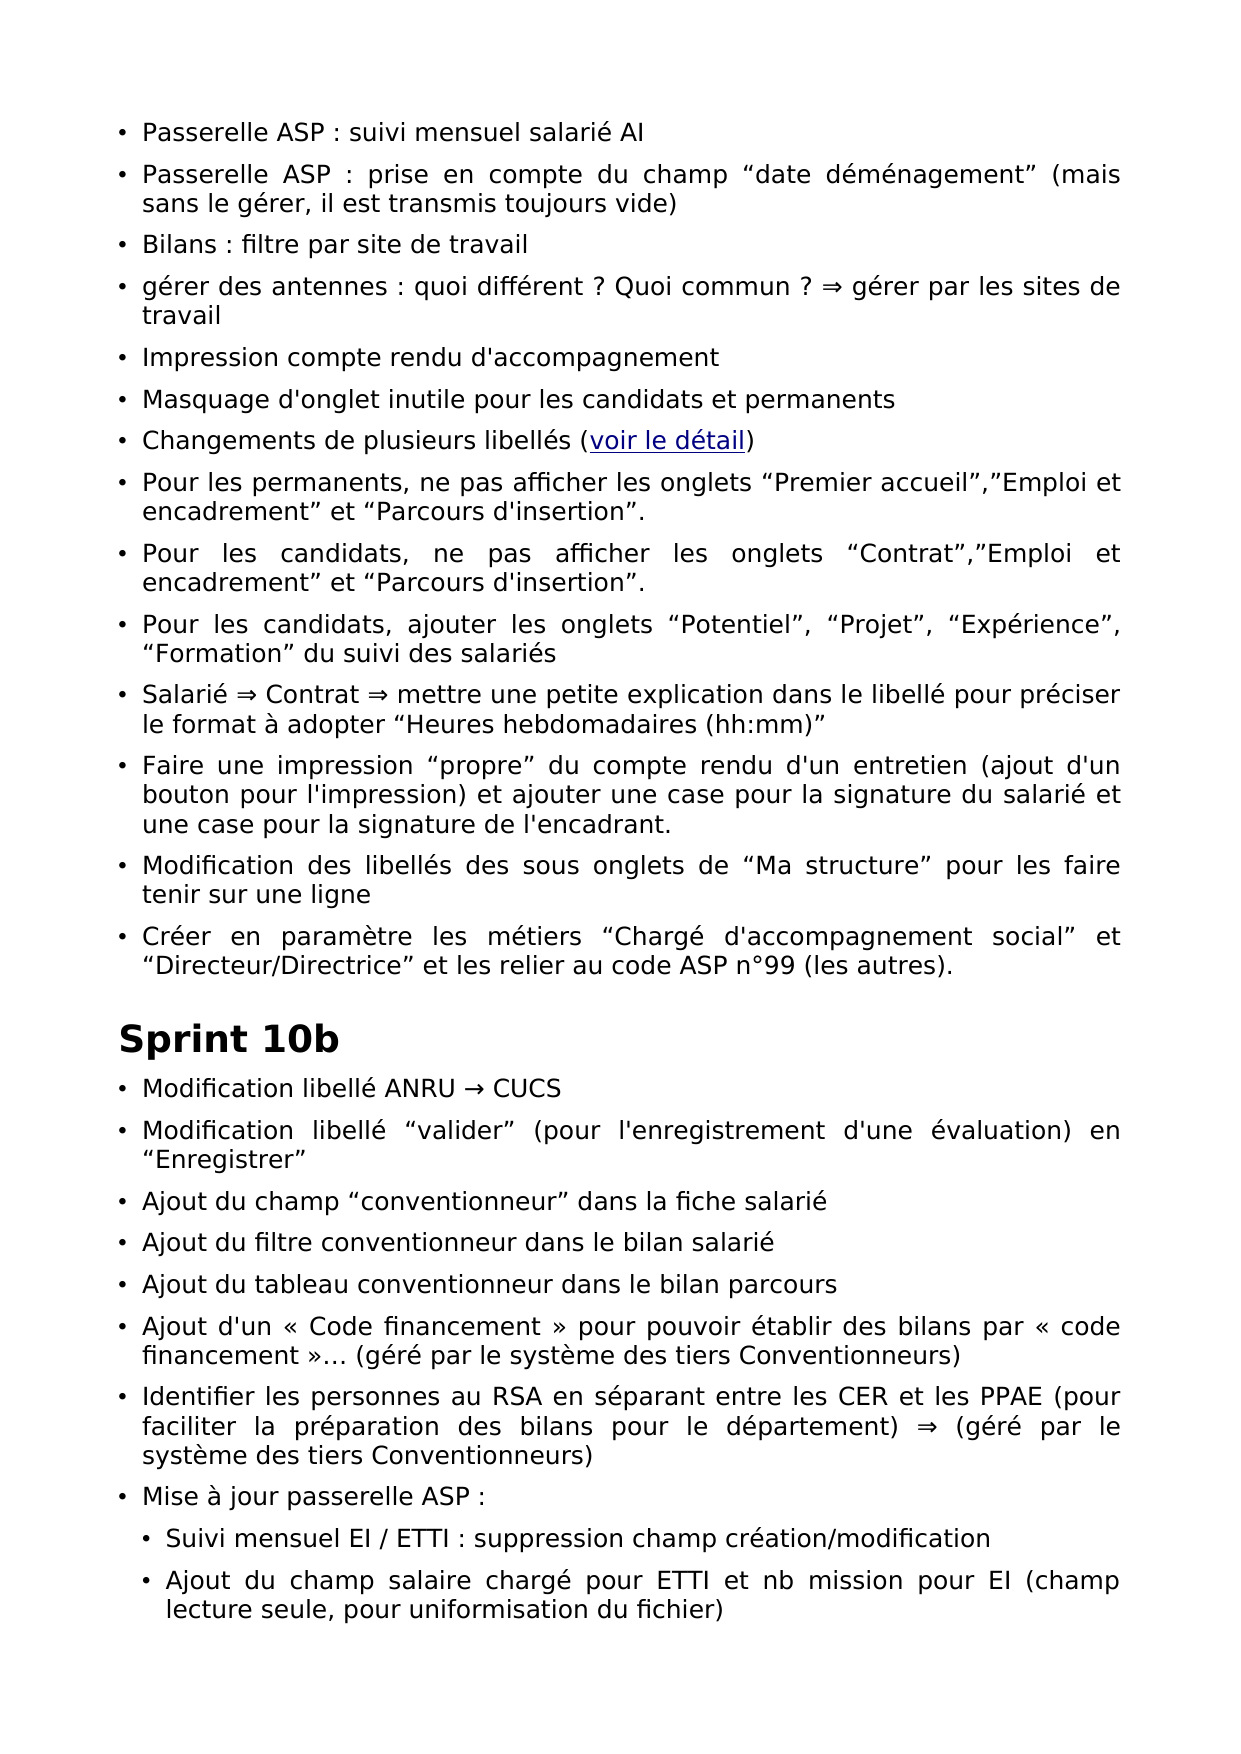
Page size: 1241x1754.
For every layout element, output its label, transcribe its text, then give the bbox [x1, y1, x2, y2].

list Mise à jour passerelle ASP : [118, 1483, 1122, 1512]
list gérer des antennes : quoi différent ? Quoi commun ? ⇒ gérer par les sites de travail [118, 272, 1122, 331]
subtitle Sprint 10b [118, 1018, 1122, 1062]
list Créer en paramètre les métiers “Chargé d'accompagnement social” et “Directeur/Directrice” et les relier au code ASP n°99 (les autres). [118, 922, 1122, 981]
list Masquage d'onglet inutile pour les candidats et permanents [118, 385, 1122, 414]
list Ajout du champ “conventionneur” dans la fiche salarié [118, 1187, 1122, 1216]
list Modification des libellés des sous onglets de “Ma structure” pour les faire tenir sur une ligne [118, 851, 1122, 910]
list Bilans : filtre par site de travail [118, 231, 1122, 260]
list Pour les candidats, ne pas afficher les onglets “Contrat”,”Emploi et encadrement” et “Parcours d'insertion”. [118, 539, 1122, 597]
list Pour les permanents, ne pas afficher les onglets “Premier accueil”,”Emploi et encadrement” et “Parcours d'insertion”. [118, 468, 1122, 526]
list Impression compte rendu d'accompagnement [118, 343, 1122, 372]
list Ajout du tableau conventionneur dans le bilan parcours [118, 1270, 1122, 1299]
list Pour les candidats, ajouter les onglets “Potentiel”, “Projet”, “Expérience”, “Formation” du suivi des salariés [118, 610, 1122, 668]
list Ajout du filtre conventionneur dans le bilan salarié [118, 1228, 1122, 1258]
list Modification libellé ANRU → CUCS [118, 1074, 1122, 1103]
list Ajout du champ salaire chargé pour ETTI et nb mission pour EI (champ lecture seule, pour uniformisation du fichier) [142, 1566, 1122, 1624]
list Identifier les personnes au RSA en séparant entre les CER et les PPAE (pour faciliter la préparation des bilans pour le département) ⇒ (géré par le système des tiers Conventionneurs) [118, 1383, 1122, 1470]
list Faire une impression “propre” du compte rendu d'un entretien (ajout d'un bouton pour l'impression) et ajouter une case pour la signature du salarié et une case pour la signature de l'encadrant. [118, 751, 1122, 839]
list Passerelle ASP : suivi mensuel salarié AI [118, 118, 1122, 147]
list Suivi mensuel EI / ETTI : suppression champ création/modification [142, 1524, 1122, 1553]
list Passerelle ASP : prise en compte du champ “date déménagement” (mais sans le gérer, il est transmis toujours vide) [118, 160, 1122, 218]
list Ajout d'un « Code financement » pour pouvoir établir des bilans par « code financement »… (géré par le système des tiers Conventionneurs) [118, 1312, 1122, 1370]
list Salarié ⇒ Contrat ⇒ mettre une petite explication dans le libellé pour préciser le format à adopter “Heures hebdomadaires (hh:mm)” [118, 681, 1122, 739]
list Modification libellé “valider” (pour l'enregistrement d'une évaluation) en “Enregistrer” [118, 1116, 1122, 1174]
list Changements de plusieurs libellés (voir le détail) [118, 426, 1122, 456]
